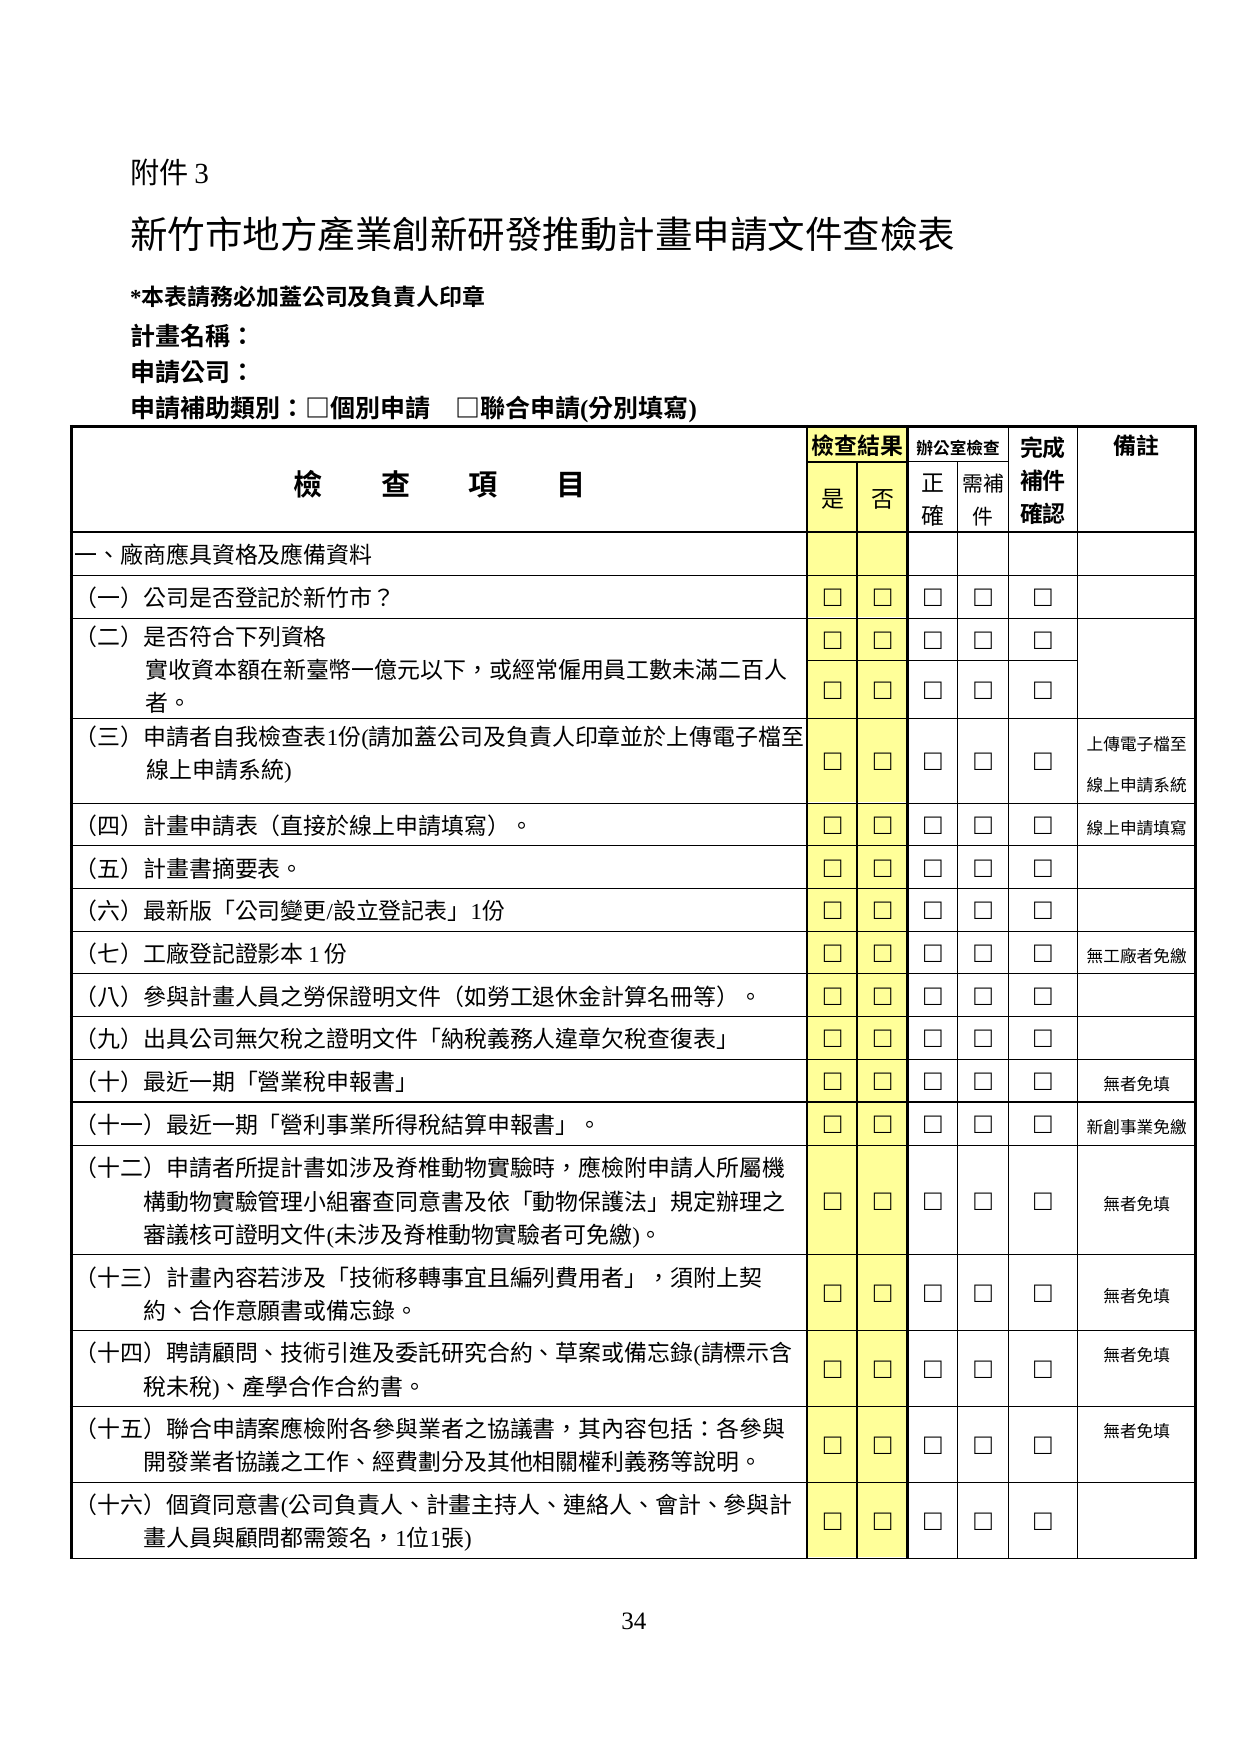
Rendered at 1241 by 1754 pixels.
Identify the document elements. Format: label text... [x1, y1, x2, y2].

table_cell □ [1009, 661, 1077, 718]
table_cell □ [1009, 719, 1077, 802]
table_cell 無者免填 [1078, 1407, 1194, 1482]
table_cell □ [909, 1103, 957, 1145]
table_cell □ [909, 1060, 957, 1101]
table_cell □ [858, 619, 906, 660]
table_cell □ [909, 1407, 957, 1482]
table_cell □ [808, 719, 856, 802]
table_cell □ [1009, 1146, 1077, 1254]
table_cell □ [909, 1255, 957, 1330]
text *本表請務必加蓋公司及負責人印章 [130, 253, 1137, 316]
table_cell 無者免填 [1078, 1060, 1194, 1101]
table_cell □ [808, 1407, 856, 1482]
table_cell 是 [808, 463, 856, 531]
table_cell □ [858, 1331, 906, 1406]
table_cell □ [958, 1146, 1008, 1254]
text 附件3 [130, 153, 1137, 191]
table_cell □ [909, 1331, 957, 1406]
table_cell [909, 533, 957, 575]
table_cell □ [1009, 804, 1077, 845]
table_cell [1078, 1017, 1194, 1059]
table_cell （十四）聘請顧問、技術引進及委託研究合約、草案或備忘錄(請標示含稅未稅)、產學合作合約書。 [73, 1331, 806, 1406]
table_cell □ [808, 1060, 856, 1101]
table_cell □ [958, 1407, 1008, 1482]
table_cell □ [858, 889, 906, 931]
table_cell □ [808, 1331, 856, 1406]
table_cell [1078, 846, 1194, 888]
table_cell □ [858, 1483, 906, 1557]
table_cell □ [808, 1103, 856, 1145]
table_cell □ [808, 1255, 856, 1330]
table_cell （八）參與計畫人員之勞保證明文件（如勞工退休金計算名冊等）。 [73, 974, 806, 1016]
table_cell [808, 533, 856, 575]
table_cell □ [1009, 1483, 1077, 1557]
table_cell （五）計畫書摘要表。 [73, 846, 806, 888]
table_cell [1078, 533, 1194, 575]
table_cell □ [1009, 1331, 1077, 1406]
table_cell 一、廠商應具資格及應備資料 [73, 533, 806, 575]
table_cell [1009, 533, 1077, 575]
table_cell □ [909, 1483, 957, 1557]
table_cell □ [808, 1146, 856, 1254]
table_cell □ [909, 719, 957, 802]
table_cell □ [858, 846, 906, 888]
table_cell 需補件 [958, 462, 1008, 531]
table_cell □ [858, 1017, 906, 1059]
table_header 檢查結果 [808, 428, 906, 461]
text 計畫名稱： [130, 316, 1137, 352]
table_cell □ [808, 932, 856, 973]
table_cell □ [858, 1407, 906, 1482]
table_cell □ [1009, 846, 1077, 888]
table_cell □ [909, 932, 957, 973]
table_cell □ [958, 1103, 1008, 1145]
table_cell □ [858, 719, 906, 802]
table_cell □ [858, 804, 906, 845]
table_cell □ [808, 661, 856, 718]
table_cell [958, 533, 1008, 575]
table_cell （三）申請者自我檢查表1份(請加蓋公司及負責人印章並於上傳電子檔至線上申請系統) [73, 719, 806, 802]
table_cell □ [958, 661, 1008, 718]
table_cell （四）計畫申請表（直接於線上申請填寫）。 [73, 804, 806, 845]
text 申請補助類別：□個別申請 □聯合申請(分別填寫) [130, 388, 1137, 425]
table_cell □ [858, 661, 906, 718]
table_cell □ [909, 974, 957, 1016]
table_cell 新創事業免繳 [1078, 1103, 1194, 1145]
text 申請公司： [130, 352, 1137, 388]
table_cell □ [858, 974, 906, 1016]
table_cell □ [958, 1483, 1008, 1557]
table_cell （十六）個資同意書(公司負責人、計畫主持人、連絡人、會計、參與計畫人員與顧問都需簽名，1位1張) [73, 1483, 806, 1557]
table_header 備註 [1078, 428, 1194, 531]
table_cell □ [808, 889, 856, 931]
table_cell 正確 [909, 462, 957, 531]
table_cell □ [808, 1017, 856, 1059]
table_cell □ [958, 619, 1008, 660]
table_cell □ [808, 576, 856, 617]
table_cell （一）公司是否登記於新竹市？ [73, 576, 806, 617]
table_cell □ [1009, 974, 1077, 1016]
table_cell □ [858, 1146, 906, 1254]
table_cell （十五）聯合申請案應檢附各參與業者之協議書，其內容包括：各參與開發業者協議之工作、經費劃分及其他相關權利義務等說明。 [73, 1407, 806, 1482]
table_cell □ [958, 1060, 1008, 1101]
table_cell □ [858, 576, 906, 617]
table_cell □ [858, 1255, 906, 1330]
table_cell □ [808, 804, 856, 845]
table_cell □ [958, 974, 1008, 1016]
table_cell □ [958, 932, 1008, 973]
table_cell □ [909, 889, 957, 931]
table_cell □ [909, 576, 957, 617]
table_cell [1078, 576, 1194, 617]
table_cell （六）最新版「公司變更/設立登記表」1份 [73, 889, 806, 931]
table_cell （九）出具公司無欠稅之證明文件「納稅義務人違章欠稅查復表」 [73, 1017, 806, 1059]
table_cell （十一）最近一期「營利事業所得稅結算申報書」。 [73, 1103, 806, 1145]
table_cell □ [1009, 932, 1077, 973]
table_cell □ [909, 804, 957, 845]
table_cell □ [958, 576, 1008, 617]
table_cell □ [909, 661, 957, 718]
table_cell □ [1009, 576, 1077, 617]
table_cell [1078, 889, 1194, 931]
table_cell （十三）計畫內容若涉及「技術移轉事宜且編列費用者」，須附上契約、合作意願書或備忘錄。 [73, 1255, 806, 1330]
table_cell □ [1009, 1060, 1077, 1101]
table_cell 無工廠者免繳 [1078, 932, 1194, 973]
table_header 辦公室檢查 [909, 428, 1008, 461]
table_cell （七）工廠登記證影本1份 [73, 932, 806, 973]
table_cell （十二）申請者所提計書如涉及脊椎動物實驗時，應檢附申請人所屬機構動物實驗管理小組審查同意書及依「動物保護法」規定辦理之審議核可證明文件(未涉及脊椎動物實驗者可免繳)。 [73, 1146, 806, 1254]
table_cell □ [858, 1060, 906, 1101]
table_cell □ [1009, 1103, 1077, 1145]
table_cell [1078, 619, 1194, 718]
table_cell □ [958, 846, 1008, 888]
table_cell □ [1009, 1017, 1077, 1059]
table_cell □ [808, 619, 856, 660]
table_cell □ [909, 1146, 957, 1254]
table_cell （十）最近一期「營業稅申報書」 [73, 1060, 806, 1101]
table_cell □ [1009, 619, 1077, 660]
table_cell （二）是否符合下列資格 實收資本額在新臺幣一億元以下，或經常僱用員工數未滿二百人者。 [73, 619, 806, 718]
table_cell 無者免填 [1078, 1146, 1194, 1254]
table_cell □ [1009, 1407, 1077, 1482]
table_cell 無者免填 [1078, 1255, 1194, 1330]
table_cell □ [958, 889, 1008, 931]
table_cell 上傳電子檔至 線上申請系統 [1078, 719, 1194, 802]
table_cell □ [958, 804, 1008, 845]
table_cell □ [909, 1017, 957, 1059]
table_cell □ [858, 1103, 906, 1145]
table_cell □ [958, 1331, 1008, 1406]
table_cell □ [858, 932, 906, 973]
table_cell [858, 533, 906, 575]
table_cell □ [958, 1017, 1008, 1059]
table_cell 否 [858, 463, 906, 531]
table_cell □ [808, 1483, 856, 1557]
text 新竹市地方產業創新研發推動計畫申請文件查檢表 [130, 191, 1137, 253]
table_cell □ [808, 846, 856, 888]
table_cell □ [808, 974, 856, 1016]
table_header 完成補件確認 [1009, 428, 1077, 531]
table_cell □ [909, 846, 957, 888]
table_cell □ [958, 719, 1008, 802]
table_cell 無者免填 [1078, 1331, 1194, 1406]
table_header 檢 查 項 目 [73, 428, 806, 531]
table_cell [1078, 974, 1194, 1016]
table_cell □ [1009, 1255, 1077, 1330]
table_cell [1078, 1483, 1194, 1557]
table_cell □ [1009, 889, 1077, 931]
table_cell □ [958, 1255, 1008, 1330]
table_cell 線上申請填寫 [1078, 804, 1194, 845]
table_cell □ [909, 619, 957, 660]
